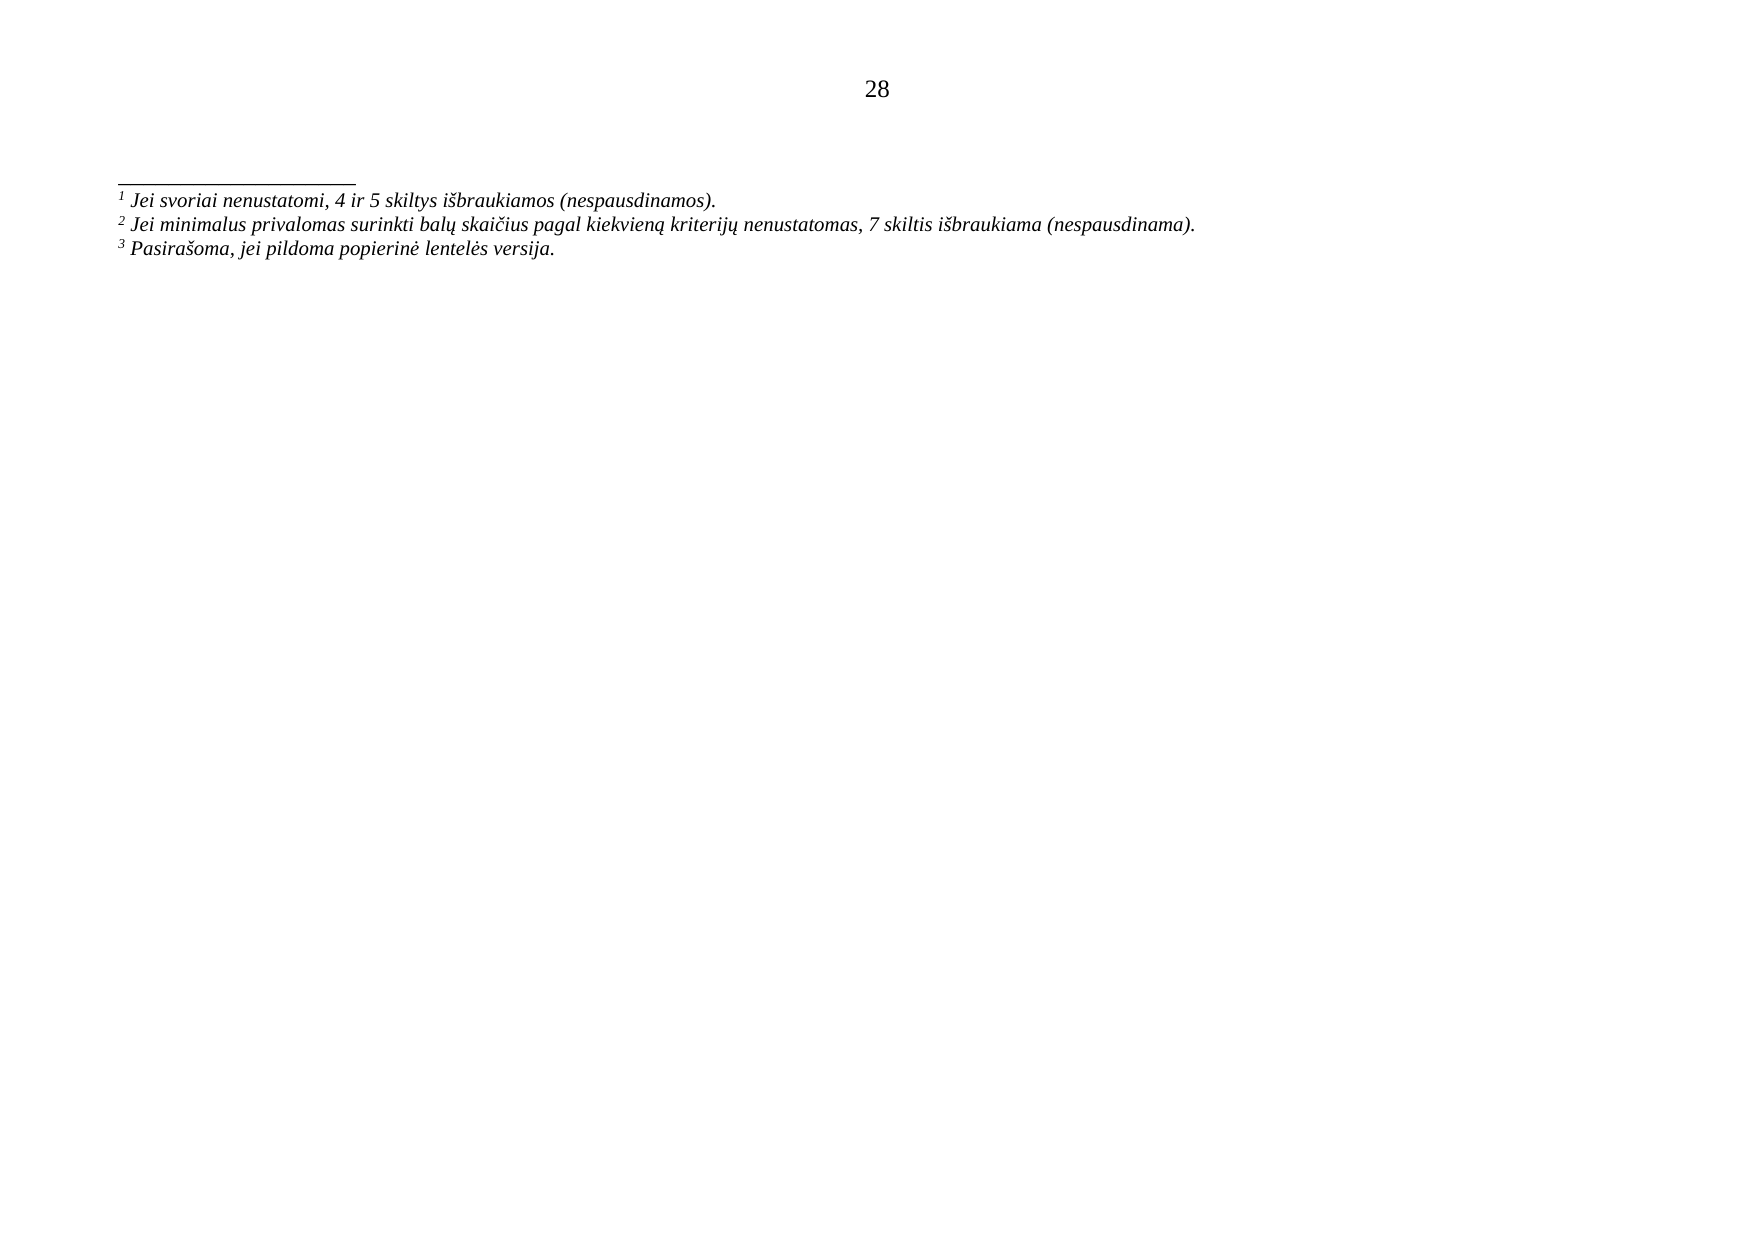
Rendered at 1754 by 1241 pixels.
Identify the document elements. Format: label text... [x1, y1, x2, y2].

text 1 Jei svoriai nenustatomi, 4 ir 5 skiltys išbraukiamos (nespausdinamos). [118, 188, 1636, 212]
text 2 Jei minimalus privalomas surinkti balų skaičius pagal kiekvieną kriterijų nenustatomas, 7 skiltis išbraukiama (nespausdinama). [118, 212, 1636, 236]
text 3 Pasirašoma, jei pildoma popierinė lentelės versija. [118, 236, 1636, 260]
text ___________________ [118, 159, 1636, 188]
